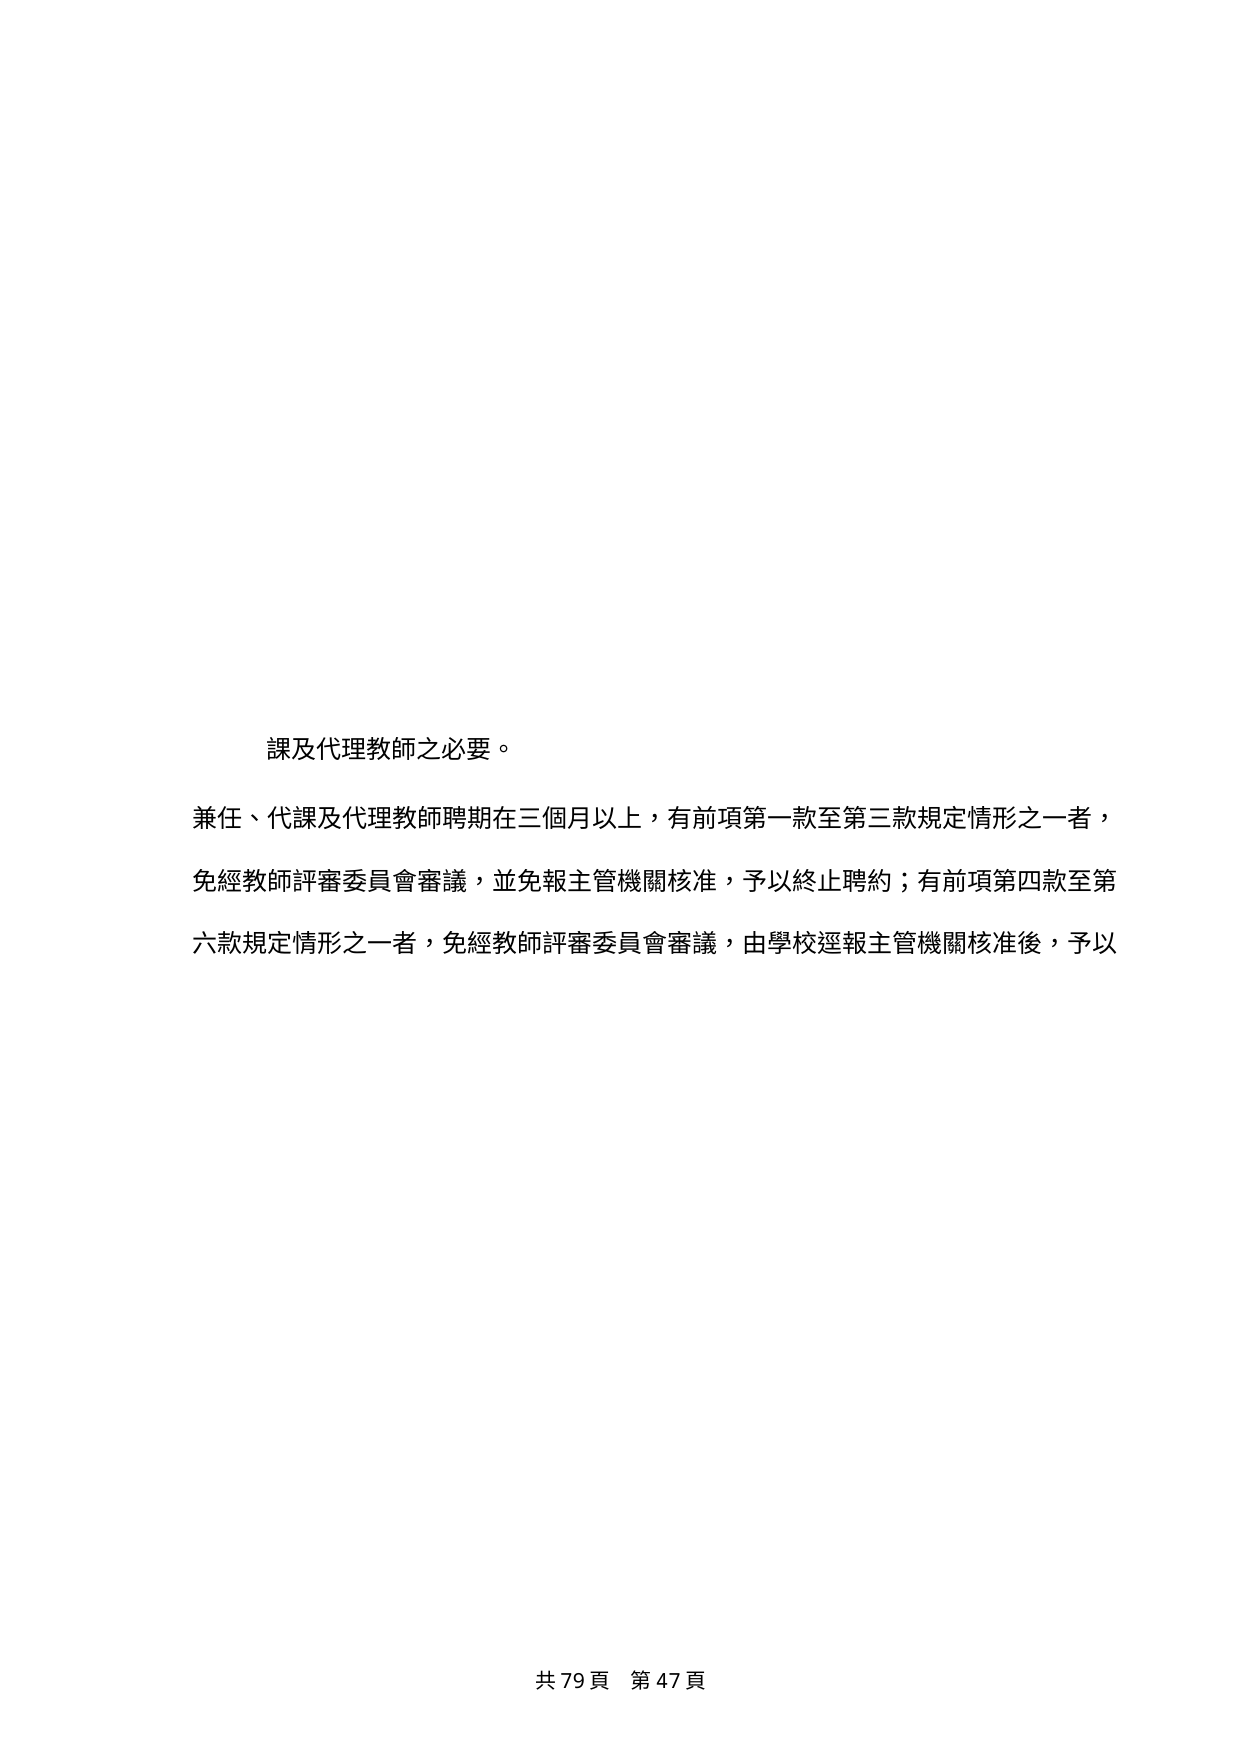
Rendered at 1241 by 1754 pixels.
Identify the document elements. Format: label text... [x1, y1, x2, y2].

text 課及代理教師之必要。 [192, 706, 1122, 768]
text 兼任、代課及代理教師聘期在三個月以上，有前項第一款至第三款規定情形之一者，免經教師評審委員會審議，並免報主管機關核准，予以終止聘約；有前項第四款至第六款規定情形之一者，免經教師評審委員會審議，由學校逕報主管機關核准後，予以 [192, 775, 1122, 962]
